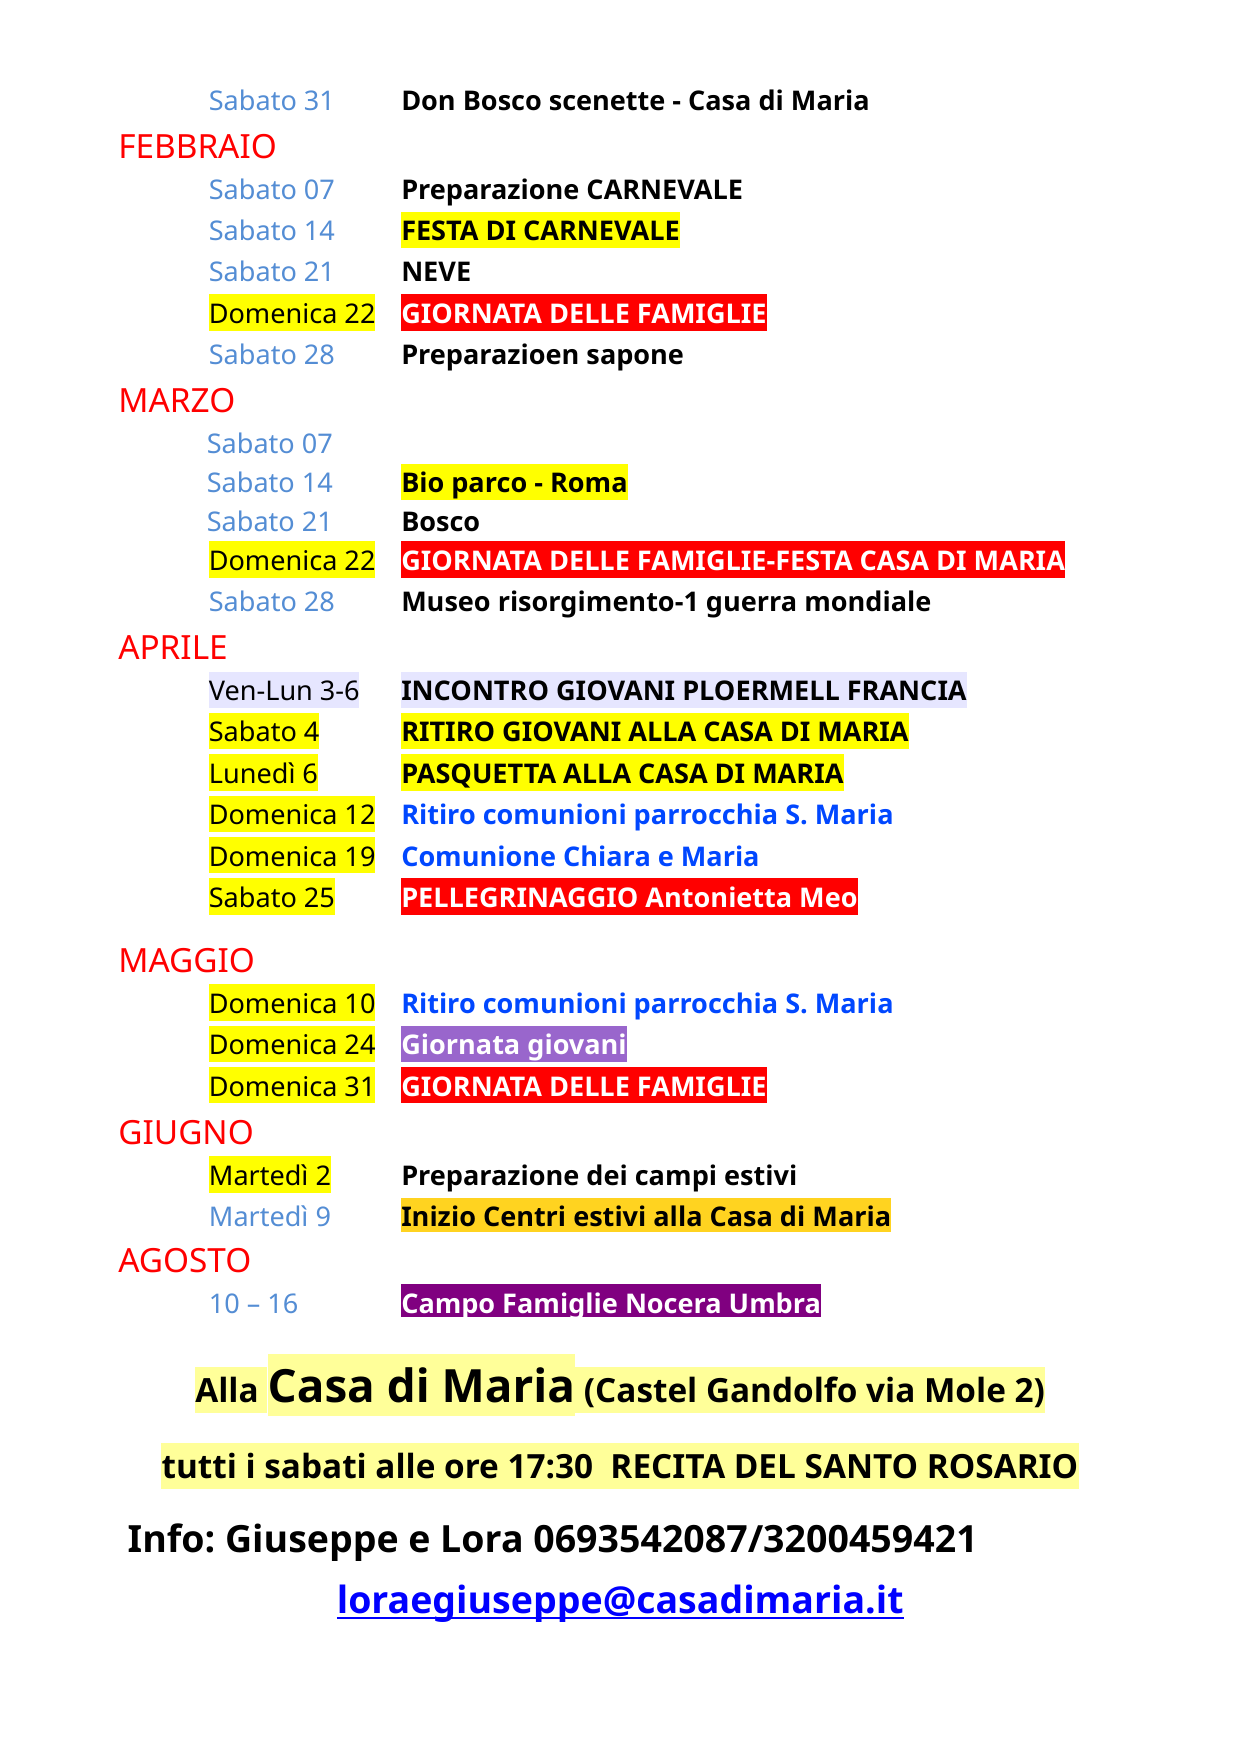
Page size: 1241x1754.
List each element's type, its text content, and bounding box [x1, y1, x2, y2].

table_cell Domenica 22 [210, 541, 400, 581]
table_cell [119, 1026, 208, 1065]
table_cell GIORNATA DELLE FAMIGLIE [402, 1067, 1174, 1106]
table_cell Ritiro comunioni parrocchia S. Maria [402, 984, 1174, 1024]
table_cell Sabato 07 [119, 425, 401, 461]
table_cell Preparazione dei campi estivi [402, 1156, 1174, 1196]
table_cell Giornata giovani [402, 1026, 1174, 1065]
table_cell Ven-Lun 3-6 [210, 672, 400, 711]
table_cell [401, 624, 1174, 669]
table_cell [119, 796, 208, 835]
text Alla Casa di Maria (Castel Gandolfo via Mole 2) [118, 1354, 1122, 1416]
table_cell Preparazioen sapone [402, 336, 1174, 375]
text loraegiuseppe@casadimaria.it [118, 1573, 1122, 1624]
table_cell Sabato 25 [210, 878, 400, 918]
table_cell APRILE [119, 624, 401, 669]
table_cell Domenica 10 [210, 984, 400, 1024]
table_cell Sabato 07 [210, 170, 400, 209]
table_cell Domenica 12 [210, 796, 400, 835]
table_cell GIUGNO [119, 1109, 401, 1154]
table_cell Don Bosco scenette - Casa di Maria [402, 82, 1174, 121]
table_cell AGOSTO [119, 1236, 401, 1282]
table_cell Museo risorgimento-1 guerra mondiale [402, 583, 1174, 622]
table_cell Bio parco - Roma [401, 464, 1174, 500]
table_cell [119, 583, 208, 622]
table_cell [119, 170, 208, 209]
table_cell Sabato 14 [210, 212, 400, 251]
table_cell [119, 1067, 208, 1106]
table_cell 10 – 16 [210, 1284, 400, 1320]
table_cell [119, 754, 208, 793]
table_cell PELLEGRINAGGIO Antonietta Meo [402, 878, 1174, 918]
table_cell [119, 984, 208, 1024]
table_cell [119, 294, 208, 333]
table_cell [210, 920, 400, 935]
table_cell [119, 1156, 208, 1196]
table_cell Domenica 22 [210, 294, 400, 333]
table_cell Lunedì 6 [210, 754, 400, 793]
table_cell Domenica 31 [210, 1067, 400, 1106]
table_cell Sabato 14 [119, 464, 401, 500]
table_cell Sabato 28 [210, 336, 400, 375]
text tutti i sabati alle ore 17:30 RECITA DEL SANTO ROSARIO [118, 1443, 1122, 1489]
table_cell [401, 377, 1174, 422]
table_cell Sabato 21 [119, 503, 401, 539]
table_cell Sabato 21 [210, 253, 400, 292]
table_cell [119, 713, 208, 752]
table_cell PASQUETTA ALLA CASA DI MARIA [402, 754, 1174, 793]
table_cell Domenica 19 [210, 837, 400, 876]
table_cell MARZO [119, 377, 401, 422]
table_cell Sabato 31 [210, 82, 400, 121]
table_cell [119, 1198, 208, 1234]
table_cell [119, 336, 208, 375]
table_cell [401, 937, 1174, 982]
table_cell [119, 541, 208, 581]
table_cell GIORNATA DELLE FAMIGLIE-FESTA CASA DI MARIA [402, 541, 1174, 581]
table_cell RITIRO GIOVANI ALLA CASA DI MARIA [402, 713, 1174, 752]
table_cell [401, 425, 1174, 461]
table_cell [119, 212, 208, 251]
table_cell Campo Famiglie Nocera Umbra [402, 1284, 1174, 1320]
table_cell Sabato 28 [210, 583, 400, 622]
table_cell NEVE [402, 253, 1174, 292]
table_cell Sabato 4 [210, 713, 400, 752]
text Info: Giuseppe e Lora 0693542087/3200459421 [118, 1512, 1122, 1563]
table_cell Comunione Chiara e Maria [402, 837, 1174, 876]
table_cell [401, 123, 1174, 168]
table_cell [119, 672, 208, 711]
table_cell [119, 878, 208, 918]
table_cell [119, 253, 208, 292]
table_cell [401, 1109, 1174, 1154]
table_cell Domenica 24 [210, 1026, 400, 1065]
table_cell [119, 82, 208, 121]
table_cell MAGGIO [119, 937, 401, 982]
table_cell [402, 920, 1174, 935]
table_cell Martedì 2 [210, 1156, 400, 1196]
table_cell [119, 1284, 208, 1320]
table_cell Preparazione CARNEVALE [402, 170, 1174, 209]
table_cell Martedì 9 [210, 1198, 400, 1234]
table_cell [119, 920, 208, 935]
table_cell [401, 1236, 1174, 1282]
table_cell GIORNATA DELLE FAMIGLIE [402, 294, 1174, 333]
table_cell INCONTRO GIOVANI PLOERMELL FRANCIA [402, 672, 1174, 711]
table_cell Ritiro comunioni parrocchia S. Maria [402, 796, 1174, 835]
table_cell FESTA DI CARNEVALE [402, 212, 1174, 251]
table_cell [119, 837, 208, 876]
table_cell Inizio Centri estivi alla Casa di Maria [402, 1198, 1174, 1234]
table_cell Bosco [401, 503, 1174, 539]
table_cell FEBBRAIO [119, 123, 401, 168]
